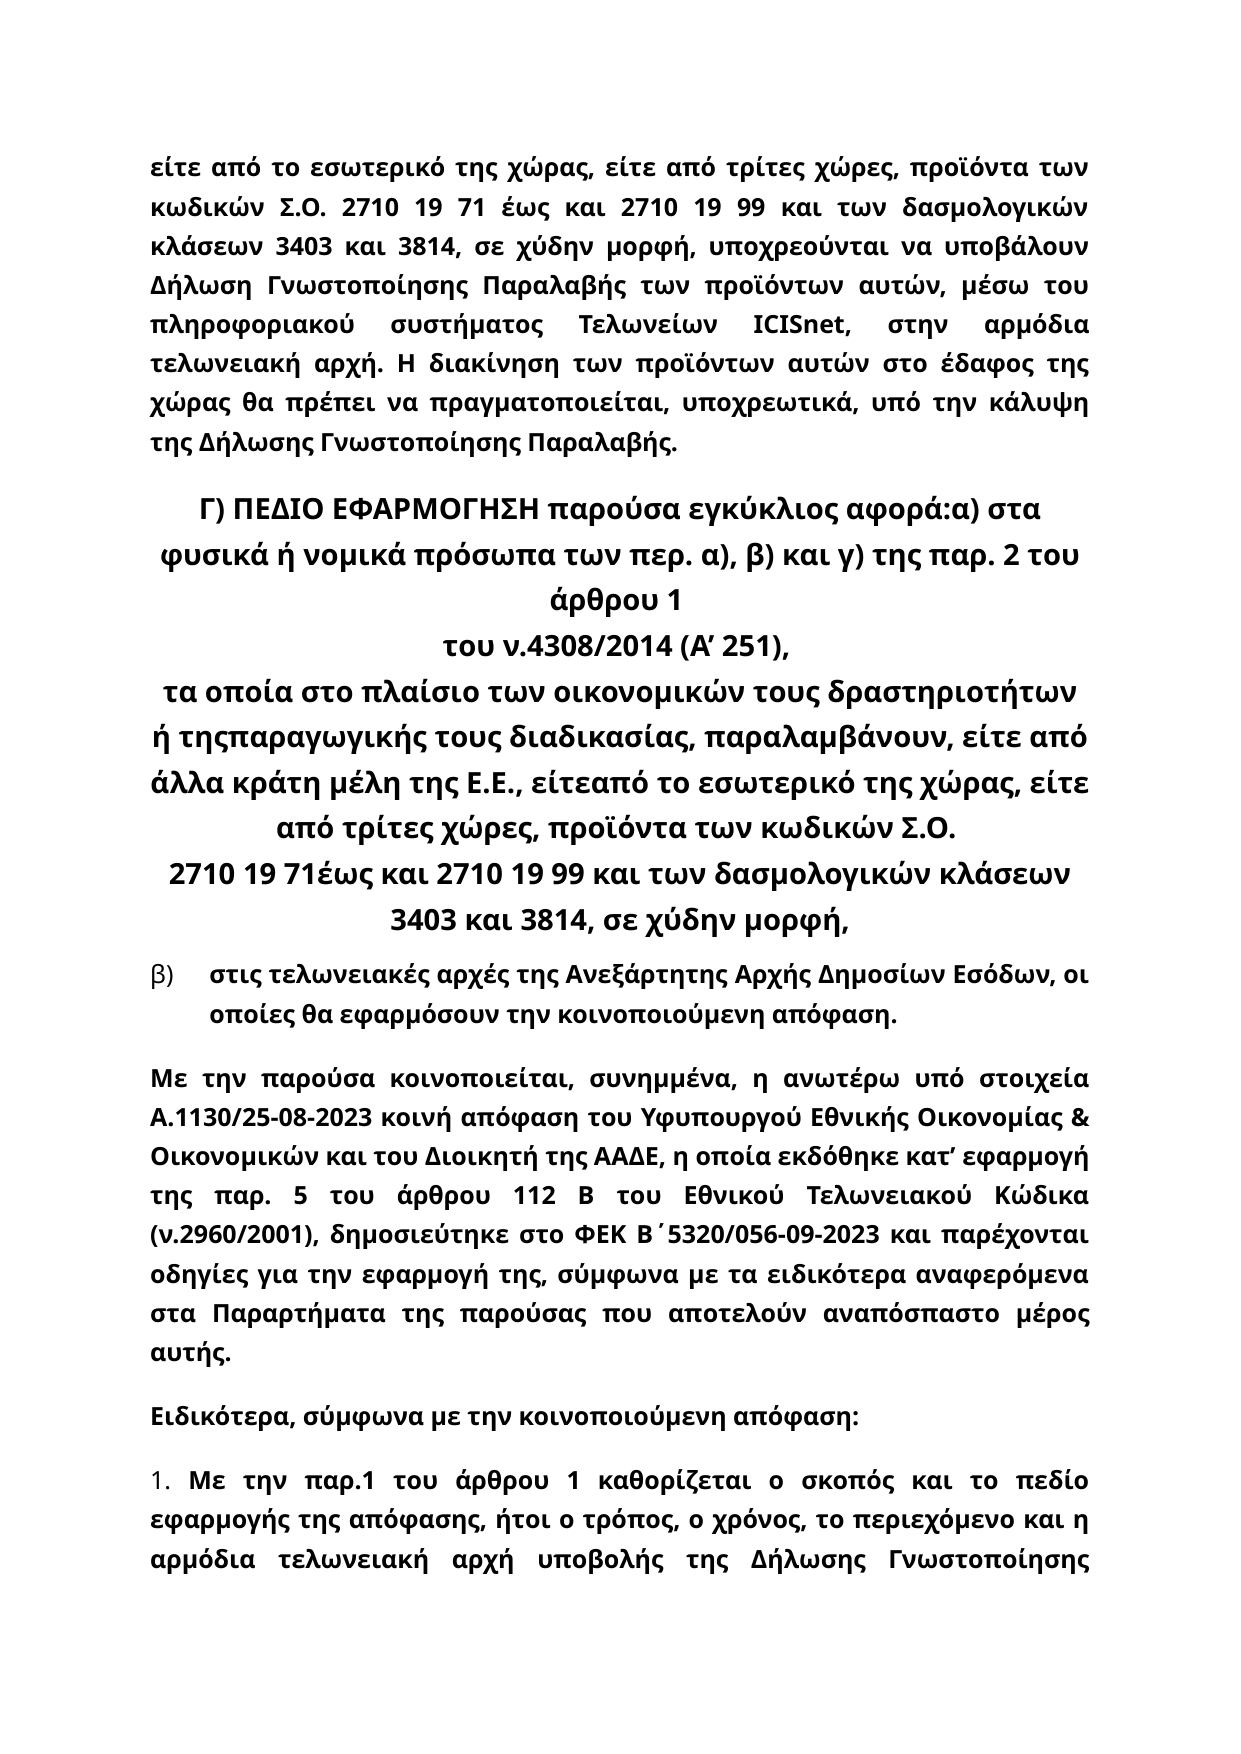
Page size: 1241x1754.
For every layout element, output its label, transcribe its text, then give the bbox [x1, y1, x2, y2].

text Με την παρούσα κοινοποιείται, συνημμένα, η ανωτέρω υπό στοιχεία Α.1130/25-08-2023 κοινή απόφαση του Υφυπουργού Εθνικής Οικονομίας & Οικονομικών και του Διοικητή της ΑΑΔΕ, η οποία εκδόθηκε κατ’ εφαρμογή της παρ. 5 του άρθρου 112 Β του Εθνικού Τελωνειακού Κώδικα (ν.2960/2001), δημοσιεύτηκε στο ΦΕΚ Β΄5320/056-09-2023 και παρέχονται οδηγίες για την εφαρμογή της, σύμφωνα με τα ειδικότερα αναφερόμενα στα Παραρτήματα της παρούσας που αποτελούν αναπόσπαστο μέρος αυτής. [150, 1060, 1090, 1369]
list β) στις τελωνειακές αρχές της Ανεξάρτητης Αρχής Δημοσίων Εσόδων, οι οποίες θα εφαρμόσουν την κοινοποιούμενη απόφαση. [150, 957, 1090, 1030]
text Ειδικότερα, σύμφωνα με την κοινοποιούμενη απόφαση: [150, 1399, 1090, 1433]
text είτε από το εσωτερικό της χώρας, είτε από τρίτες χώρες, προϊόντα των κωδικών Σ.Ο. 2710 19 71 έως και 2710 19 99 και των δασμολογικών κλάσεων 3403 και 3814, σε χύδην μορφή, υποχρεούνται να υποβάλουν Δήλωση Γνωστοποίησης Παραλαβής των προϊόντων αυτών, μέσω του πληροφοριακού συστήματος Τελωνείων ICISnet, στην αρμόδια τελωνειακή αρχή. Η διακίνηση των προϊόντων αυτών στο έδαφος της χώρας θα πρέπει να πραγματοποιείται, υποχρεωτικά, υπό την κάλυψη της Δήλωσης Γνωστοποίησης Παραλαβής. [150, 150, 1090, 458]
text 1. Με την παρ.1 του άρθρου 1 καθορίζεται ο σκοπός και το πεδίο εφαρμογής της απόφασης, ήτοι ο τρόπος, ο χρόνος, το περιεχόμενο και η αρμόδια τελωνειακή αρχή υποβολής της Δήλωσης Γνωστοποίησης [150, 1463, 1090, 1575]
text Γ) ΠΕΔΙΟ ΕΦΑΡΜΟΓΗΣΗ παρούσα εγκύκλιος αφορά:α) στα φυσικά ή νομικά πρόσωπα των περ. α), β) και γ) της παρ. 2 του άρθρου 1 του ν.4308/2014 (Α’ 251), τα οποία στο πλαίσιο των οικονομικών τους δραστηριοτήτων ή τηςπαραγωγικής τους διαδικασίας, παραλαμβάνουν, είτε από άλλα κράτη μέλη της Ε.Ε., είτεαπό το εσωτερικό της χώρας, είτε από τρίτες χώρες, προϊόντα των κωδικών Σ.Ο. 2710 19 71έως και 2710 19 99 και των δασμολογικών κλάσεων 3403 και 3814, σε χύδην μορφή, [150, 488, 1090, 939]
